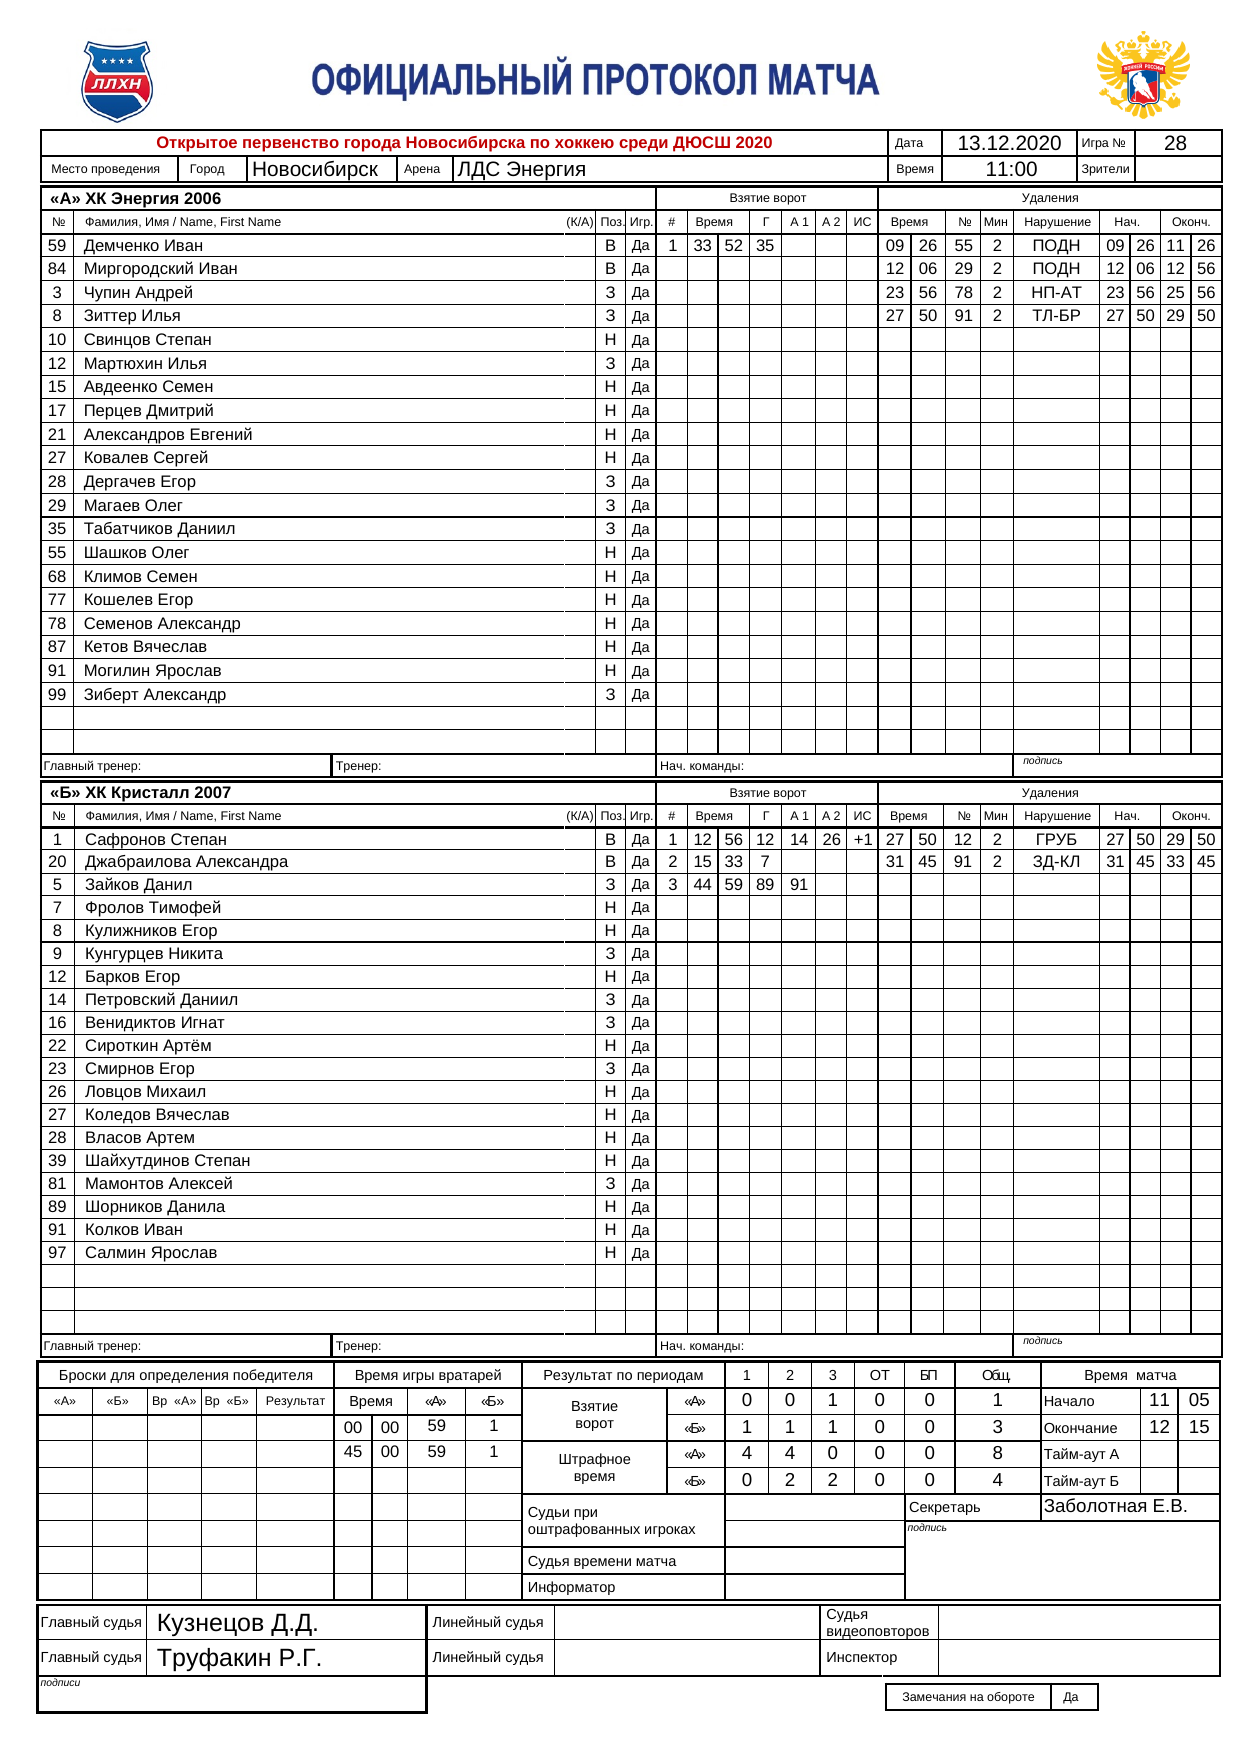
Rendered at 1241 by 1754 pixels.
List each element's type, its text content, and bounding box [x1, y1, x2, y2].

table_cell [1192, 1173, 1221, 1195]
table_cell [565, 683, 595, 706]
table_cell Н [596, 612, 625, 634]
table_cell [373, 1574, 407, 1599]
table_cell [565, 1311, 595, 1333]
table_cell 27 [879, 305, 910, 327]
table_cell 7 [42, 896, 74, 918]
table_cell [688, 1081, 717, 1103]
table_cell Кетов Вячеслав [74, 636, 564, 658]
table_cell [719, 943, 749, 964]
table_cell 1 [812, 1389, 854, 1413]
table_cell [39, 1441, 92, 1467]
table_cell [1014, 1242, 1099, 1264]
table_cell [719, 989, 749, 1011]
table_cell [688, 1242, 717, 1264]
table_cell Да [626, 423, 655, 445]
table_cell [373, 1547, 407, 1573]
table_cell [750, 612, 781, 634]
table_cell [847, 328, 877, 351]
table_cell # [657, 805, 687, 826]
table_cell [1014, 494, 1099, 516]
table_cell [1100, 989, 1129, 1011]
table_cell 50 [1192, 305, 1221, 327]
table_cell 59 [719, 874, 749, 895]
table_cell Труфакин Р.Г. [147, 1640, 425, 1675]
table_cell [1161, 659, 1190, 682]
table_cell [596, 707, 625, 729]
table_cell «Б» [93, 1389, 147, 1413]
table_cell [981, 989, 1013, 1011]
table_cell [816, 683, 846, 706]
table_cell [75, 1288, 564, 1310]
table_cell 25 [1161, 281, 1190, 303]
table_cell [847, 966, 877, 987]
table_cell 50 [1131, 305, 1160, 327]
table_cell [1014, 328, 1099, 351]
table_cell НП-АТ [1014, 281, 1099, 303]
table_cell [657, 612, 687, 634]
table_cell [688, 683, 717, 706]
table_cell [1014, 1035, 1099, 1057]
table_cell Мартюхин Илья [74, 352, 564, 374]
table_header Игра № [1078, 131, 1134, 155]
table_cell [39, 1521, 92, 1546]
table_cell [202, 1416, 256, 1440]
table_cell [466, 1521, 521, 1546]
table_cell 12 [750, 829, 781, 849]
table_cell [847, 1173, 877, 1195]
table_cell [1014, 541, 1099, 564]
table_cell [750, 446, 781, 469]
table_cell [1100, 494, 1129, 516]
table_cell [1161, 518, 1190, 540]
table_cell [912, 1127, 943, 1149]
table_cell Да [626, 235, 655, 256]
table_cell Да [626, 257, 655, 280]
table_cell [1100, 376, 1129, 398]
table_cell [847, 1242, 877, 1264]
table_cell [719, 518, 749, 540]
table_cell 21 [42, 423, 73, 445]
table_cell [565, 989, 595, 1011]
table_cell [750, 399, 781, 422]
table_cell [1100, 1012, 1129, 1033]
table_cell ИС [847, 805, 877, 826]
table_cell [719, 636, 749, 658]
table_cell [657, 943, 687, 964]
table_cell 11 [1141, 1389, 1177, 1413]
table_cell [1141, 1441, 1177, 1467]
table_cell [1161, 966, 1190, 987]
table_cell [750, 1242, 781, 1264]
table_cell Демченко Иван [74, 235, 564, 256]
table_cell [1131, 1081, 1160, 1103]
table_cell [1192, 1104, 1221, 1126]
table_cell [946, 399, 980, 422]
table_cell [847, 683, 877, 706]
table_cell [257, 1416, 333, 1440]
table_cell [750, 1081, 781, 1103]
table_header «А» ХК Энергия 2006 [42, 188, 655, 209]
table_cell Да [626, 636, 655, 658]
table_cell [1131, 588, 1160, 611]
table_cell Н [596, 636, 625, 658]
table_cell Да [626, 943, 655, 964]
table_cell [782, 376, 815, 398]
table_cell [657, 920, 687, 941]
table_cell Да [626, 896, 655, 918]
table_cell Тренер: [333, 755, 655, 776]
table_cell [688, 328, 717, 351]
table_cell [1161, 612, 1190, 634]
table_cell [847, 541, 877, 564]
table_cell [981, 683, 1013, 706]
table_cell З [596, 1173, 625, 1195]
table_cell [1100, 1081, 1129, 1103]
table_cell Коледов Вячеслав [75, 1104, 564, 1126]
table_cell [1014, 1219, 1099, 1241]
table_cell [657, 305, 687, 327]
table_cell [946, 518, 980, 540]
table_cell Да [626, 399, 655, 422]
table_cell Линейный судья [428, 1606, 554, 1639]
table_cell Г [750, 211, 781, 233]
table_cell [782, 1242, 815, 1264]
table_cell ПОДН [1014, 257, 1099, 280]
table_cell 45 [1131, 850, 1160, 872]
table_cell [719, 1173, 749, 1195]
table_cell [782, 565, 815, 587]
table_cell [981, 588, 1013, 611]
table_cell [1161, 989, 1190, 1011]
table_cell Власов Артем [75, 1127, 564, 1149]
table_cell [912, 707, 945, 729]
table_cell [1161, 446, 1190, 469]
table_cell 26 [1131, 235, 1160, 256]
table_cell [981, 518, 1013, 540]
table_cell [1192, 707, 1221, 729]
table_cell Н [596, 565, 625, 587]
table_cell Зрители [1078, 157, 1134, 181]
table_cell [257, 1441, 333, 1467]
table_cell [1014, 1081, 1099, 1103]
table_cell 1 [42, 829, 74, 849]
table_cell 56 [719, 829, 749, 849]
table_cell [816, 1265, 846, 1287]
table_cell [565, 874, 595, 895]
table_cell Нач. команды: [657, 755, 1012, 776]
table_cell [981, 399, 1013, 422]
table_cell [1014, 1288, 1099, 1310]
table_cell [782, 659, 815, 682]
table_cell 8 [42, 920, 74, 941]
table_cell [657, 257, 687, 280]
table_cell 2 [981, 257, 1013, 280]
table_cell 89 [750, 874, 781, 895]
table_cell А 2 [816, 805, 846, 826]
table_cell [148, 1547, 201, 1573]
table_cell [148, 1441, 201, 1467]
table_cell [93, 1574, 147, 1599]
table_cell [847, 612, 877, 634]
table_cell [750, 707, 781, 729]
table_cell [565, 1058, 595, 1079]
table_cell [565, 966, 595, 987]
table_cell Да [626, 470, 655, 493]
table_cell [944, 989, 980, 1011]
table_cell [944, 1196, 980, 1218]
table_cell 3 [956, 1415, 1040, 1440]
table_cell [1014, 1150, 1099, 1172]
table_cell Н [596, 966, 625, 987]
table_cell Время [879, 805, 943, 826]
table_cell [981, 470, 1013, 493]
table_cell [847, 1104, 877, 1126]
table_cell [750, 494, 781, 516]
table_cell 00 [373, 1441, 407, 1467]
table_cell [657, 1173, 687, 1195]
table_cell [565, 257, 595, 280]
table_cell [1100, 399, 1129, 422]
table_cell Н [596, 423, 625, 445]
table_cell 0 [905, 1415, 954, 1440]
table_cell [148, 1521, 201, 1546]
table_cell [782, 1035, 815, 1057]
table_cell подпись [1014, 1335, 1221, 1356]
table_cell [1100, 1127, 1129, 1149]
table_cell 11 [1161, 235, 1190, 256]
table_cell [816, 730, 846, 753]
table_cell [912, 1081, 943, 1103]
table_cell [719, 659, 749, 682]
table_cell Семенов Александр [74, 612, 564, 634]
table_cell [816, 1173, 846, 1195]
table_cell 52 [719, 235, 749, 256]
table_cell [466, 1468, 521, 1493]
table_cell [1100, 1265, 1129, 1287]
table_cell Главный судья [39, 1606, 146, 1639]
table_cell Вр «Б» [202, 1389, 256, 1413]
table_cell [1192, 1219, 1221, 1241]
table_cell 0 [769, 1389, 811, 1413]
table_cell [565, 1127, 595, 1149]
table_cell [148, 1494, 201, 1520]
table_cell [782, 636, 815, 658]
table_cell [202, 1521, 256, 1546]
table_cell [816, 966, 846, 987]
table_cell 29 [42, 494, 73, 516]
table_cell [1100, 1242, 1129, 1264]
table_cell Кулижников Егор [75, 920, 564, 941]
table_cell [202, 1547, 256, 1573]
table_cell Мин [981, 805, 1013, 826]
table_cell [816, 470, 846, 493]
table_cell [1131, 966, 1160, 987]
table_cell Зиберт Александр [74, 683, 564, 706]
table_cell Да [626, 565, 655, 587]
table_cell [750, 989, 781, 1011]
table_cell Информатор [523, 1575, 724, 1599]
table_cell 29 [946, 257, 980, 280]
table_cell Венидиктов Игнат [75, 1012, 564, 1033]
table_cell 33 [1161, 850, 1190, 872]
table_cell [782, 920, 815, 941]
table_cell [565, 943, 595, 964]
table_cell [946, 376, 980, 398]
table_cell Да [626, 446, 655, 469]
table_cell [816, 399, 846, 422]
table_cell [719, 1288, 749, 1310]
table_cell [1100, 1196, 1129, 1218]
table_cell [879, 707, 910, 729]
table_cell 0 [855, 1389, 904, 1413]
table_cell 4 [956, 1468, 1040, 1493]
table_cell 91 [946, 305, 980, 327]
table_cell [1192, 352, 1221, 374]
table_cell [816, 565, 846, 587]
table_cell [1100, 352, 1129, 374]
table_cell Поз. [596, 805, 625, 826]
table_cell [1131, 659, 1160, 682]
table_cell [565, 235, 595, 256]
table_cell [912, 730, 945, 753]
table_cell [816, 636, 846, 658]
table_cell [944, 1288, 980, 1310]
table_cell [719, 1035, 749, 1057]
table_cell 89 [42, 1196, 74, 1218]
table_cell 78 [42, 612, 73, 634]
table_cell [1161, 1288, 1190, 1310]
table_cell [782, 541, 815, 564]
table_cell Да [626, 1104, 655, 1126]
table_cell [981, 1081, 1013, 1103]
table_cell [847, 446, 877, 469]
table_cell [657, 1058, 687, 1079]
table_cell [1192, 541, 1221, 564]
table_cell ПОДН [1014, 235, 1099, 256]
table_cell [657, 541, 687, 564]
table_cell 14 [782, 829, 815, 849]
table_cell [879, 896, 910, 918]
table_cell [657, 1035, 687, 1057]
table_cell [816, 281, 846, 303]
table_cell [981, 1150, 1013, 1172]
table_cell [750, 588, 781, 611]
table_cell Н [596, 1219, 625, 1241]
table_cell [726, 1575, 904, 1599]
table_cell [688, 281, 717, 303]
table_cell 22 [42, 1035, 74, 1057]
table_cell [257, 1574, 333, 1599]
table_cell [750, 281, 781, 303]
table_cell [42, 1311, 74, 1333]
table_cell [782, 1104, 815, 1126]
table_cell [719, 588, 749, 611]
table_cell [565, 1288, 595, 1310]
table_cell [335, 1521, 371, 1546]
table_cell [1161, 1311, 1190, 1333]
table_cell [750, 1058, 781, 1079]
table_cell [719, 328, 749, 351]
table_cell Авдеенко Семен [74, 376, 564, 398]
table_cell [1131, 1288, 1160, 1310]
table_cell [847, 707, 877, 729]
table_cell [1100, 1288, 1129, 1310]
table_cell [719, 305, 749, 327]
table_cell [1014, 659, 1099, 682]
table_cell [946, 612, 980, 634]
table_cell [626, 1311, 655, 1333]
table_cell [912, 1288, 943, 1310]
table_cell Петровский Даниил [75, 989, 564, 1011]
table_cell [1161, 399, 1190, 422]
table_cell [782, 328, 815, 351]
table_cell [93, 1494, 147, 1520]
table_cell 26 [42, 1081, 74, 1103]
table_cell Н [596, 1035, 625, 1057]
table_cell [879, 494, 910, 516]
table_cell [1131, 707, 1160, 729]
table_cell 2 [981, 235, 1013, 256]
table_cell [408, 1494, 465, 1520]
table_cell Миргородский Иван [74, 257, 564, 280]
table_cell [782, 494, 815, 516]
table_cell А 1 [782, 805, 815, 826]
table_cell З [596, 943, 625, 964]
table_cell [939, 1640, 1219, 1675]
table_cell [1014, 588, 1099, 611]
table_cell Тайм-аут Б [1042, 1468, 1140, 1493]
table_cell [1131, 541, 1160, 564]
table_cell [1161, 896, 1190, 918]
table_cell Чупин Андрей [74, 281, 564, 303]
table_cell Вр «А» [148, 1389, 201, 1413]
table_cell [719, 352, 749, 374]
table_cell [782, 352, 815, 374]
table_cell [944, 1173, 980, 1195]
table_cell 84 [42, 257, 73, 280]
table_cell Зиттер Илья [74, 305, 564, 327]
table_cell [816, 989, 846, 1011]
table_cell 68 [42, 565, 73, 587]
table_cell [408, 1574, 465, 1599]
table_cell [912, 541, 945, 564]
table_cell +1 [847, 829, 877, 849]
table_cell [981, 707, 1013, 729]
table_cell [688, 257, 717, 280]
table_cell 45 [335, 1441, 371, 1467]
table_cell Табатчиков Даниил [74, 518, 564, 540]
table_cell [657, 588, 687, 611]
table_cell [1161, 376, 1190, 398]
table_cell Н [596, 376, 625, 398]
table_cell [981, 966, 1013, 987]
table_cell [657, 966, 687, 987]
table_cell [750, 470, 781, 493]
table_cell 0 [905, 1442, 954, 1467]
picture [5, 28, 1197, 129]
table_cell [912, 328, 945, 351]
table_cell Н [596, 588, 625, 611]
table_cell [912, 966, 943, 987]
table_cell Да [626, 1219, 655, 1241]
table_cell [912, 565, 945, 587]
table_cell [912, 399, 945, 422]
table_cell Да [626, 1058, 655, 1079]
table_cell [1100, 423, 1129, 445]
table_cell [1192, 920, 1221, 941]
table_cell 1 [726, 1415, 768, 1440]
table_cell 81 [42, 1173, 74, 1195]
table_cell [879, 1150, 910, 1172]
table_cell [42, 730, 73, 753]
table_cell [879, 588, 910, 611]
table_cell Заболотная Е.В. [1042, 1495, 1219, 1520]
table_cell [750, 352, 781, 374]
table_cell [1192, 1288, 1221, 1310]
table_cell [719, 1265, 749, 1287]
table_cell [688, 446, 717, 469]
table_cell [946, 636, 980, 658]
table_cell 39 [42, 1150, 74, 1172]
table_cell [816, 896, 846, 918]
table_cell [879, 565, 910, 587]
table_cell [657, 399, 687, 422]
table_cell З [596, 989, 625, 1011]
table_cell Н [596, 1242, 625, 1264]
table_cell [816, 1242, 846, 1264]
table_cell [879, 612, 910, 634]
table_cell [879, 541, 910, 564]
table_cell [688, 707, 717, 729]
table_cell [879, 730, 910, 753]
table_cell [565, 659, 595, 682]
table_cell [782, 1196, 815, 1218]
table_cell «А» [668, 1389, 724, 1413]
table_cell [1100, 518, 1129, 540]
table_cell [1014, 636, 1099, 658]
table_cell 28 [42, 470, 73, 493]
table_cell [879, 376, 910, 398]
table_cell [1014, 920, 1099, 941]
table_cell 2 [769, 1468, 811, 1493]
table_cell 56 [1192, 281, 1221, 303]
table_cell [879, 966, 910, 987]
table_cell [879, 1288, 910, 1310]
table_cell [1192, 1012, 1221, 1033]
table_cell [1161, 1104, 1190, 1126]
table_cell [847, 850, 877, 872]
table_cell [257, 1468, 333, 1493]
table_cell [1192, 896, 1221, 918]
table_cell [39, 1494, 92, 1520]
table_cell [75, 1311, 564, 1333]
table_cell [750, 920, 781, 941]
table_cell [912, 470, 945, 493]
table_cell [1192, 565, 1221, 587]
table_cell [466, 1574, 521, 1599]
table_cell [879, 328, 910, 351]
table_cell [912, 1104, 943, 1126]
table_cell Время [688, 211, 749, 233]
table_cell 2 [981, 281, 1013, 303]
table_cell Н [596, 1127, 625, 1149]
table_header Взятие ворот [657, 783, 877, 803]
table_cell [912, 588, 945, 611]
table_cell Игр. [626, 211, 655, 233]
table_cell [1014, 518, 1099, 540]
table_cell [1014, 966, 1099, 987]
table_cell 33 [719, 850, 749, 872]
table_cell [847, 235, 877, 256]
table_cell В [596, 829, 625, 849]
table_cell [726, 1495, 904, 1520]
table_cell Тренер: [333, 1335, 655, 1356]
table_cell Да [626, 328, 655, 351]
table_cell [944, 1012, 980, 1033]
table_cell [847, 588, 877, 611]
table_cell [1192, 1127, 1221, 1149]
table_cell 2 [812, 1468, 854, 1493]
table_cell [257, 1547, 333, 1573]
table_cell [565, 399, 595, 422]
table_cell [879, 943, 910, 964]
table_cell Взятие ворот [523, 1389, 666, 1440]
table_cell Главный тренер: [42, 1335, 330, 1356]
table_cell [688, 1311, 717, 1333]
table_cell [879, 1265, 910, 1287]
table_cell [1192, 1265, 1221, 1287]
table_cell № [42, 805, 74, 826]
table_cell [373, 1521, 407, 1546]
table_cell [750, 1127, 781, 1149]
table_cell [816, 1127, 846, 1149]
table_cell [1100, 896, 1129, 918]
table_cell [750, 376, 781, 398]
table_cell [1131, 1173, 1160, 1195]
table_cell Ковалев Сергей [74, 446, 564, 469]
table_cell [657, 1242, 687, 1264]
table_cell [565, 1265, 595, 1287]
table_cell 3 [657, 874, 687, 895]
table_cell [1014, 683, 1099, 706]
table_header Замечания на обороте [887, 1685, 1050, 1709]
table_cell [1100, 588, 1129, 611]
table_header БП [905, 1363, 954, 1387]
table_cell Да [626, 1150, 655, 1172]
table_cell [1014, 1196, 1099, 1218]
table_cell [946, 588, 980, 611]
table_cell [74, 730, 564, 753]
table_cell 91 [42, 1219, 74, 1241]
table_cell З [596, 281, 625, 303]
table_cell 27 [42, 446, 73, 469]
table_cell [847, 518, 877, 540]
table_cell [202, 1441, 256, 1467]
table_cell [202, 1468, 256, 1493]
table_cell [719, 494, 749, 516]
table_cell Начало [1042, 1389, 1140, 1413]
table_cell В [596, 850, 625, 872]
table_cell [750, 565, 781, 587]
table_cell [981, 659, 1013, 682]
table_cell [946, 565, 980, 587]
table_cell [565, 612, 595, 634]
table_cell [1100, 966, 1129, 987]
table_cell [750, 730, 781, 753]
table_cell [1131, 1242, 1160, 1264]
table_cell 06 [912, 257, 945, 280]
table_cell Фамилия, Имя / Name, First Name [74, 211, 565, 233]
table_cell [373, 1468, 407, 1493]
table_cell [782, 518, 815, 540]
table_cell [565, 281, 595, 303]
table_cell Н [596, 1081, 625, 1103]
table_cell [946, 659, 980, 682]
table_cell [657, 1311, 687, 1333]
table_cell З [596, 470, 625, 493]
table_cell [912, 352, 945, 374]
table_cell [1131, 1196, 1160, 1218]
table_cell [42, 707, 73, 729]
table_cell [981, 541, 1013, 564]
table_cell [626, 1288, 655, 1310]
table_cell [944, 943, 980, 964]
table_cell [944, 1311, 980, 1333]
table_cell [565, 1196, 595, 1218]
table_cell [1131, 446, 1160, 469]
table_cell [782, 1058, 815, 1079]
table_cell [257, 1521, 333, 1546]
table_cell 2 [981, 305, 1013, 327]
table_cell [981, 1104, 1013, 1126]
table_cell 0 [855, 1468, 904, 1493]
table_cell З [596, 518, 625, 540]
table_cell [688, 659, 717, 682]
table_cell Главный судья [39, 1640, 146, 1675]
table_cell [74, 707, 564, 729]
table_cell Салмин Ярослав [75, 1242, 564, 1264]
table_cell [912, 943, 943, 964]
table_cell [912, 683, 945, 706]
table_cell [596, 1288, 625, 1310]
table_cell З [596, 352, 625, 374]
table_cell [782, 989, 815, 1011]
table_cell [1131, 1104, 1160, 1126]
table_cell [816, 328, 846, 351]
table_cell 78 [946, 281, 980, 303]
table_cell [1131, 328, 1160, 351]
table_cell [782, 1173, 815, 1195]
table_cell [335, 1574, 371, 1599]
table_cell [750, 1012, 781, 1033]
table_cell [944, 874, 980, 895]
table_cell [719, 920, 749, 941]
table_cell [1100, 874, 1129, 895]
table_cell [750, 305, 781, 327]
table_cell [981, 874, 1013, 895]
table_cell [912, 989, 943, 1011]
table_cell 4 [769, 1442, 811, 1467]
table_cell [981, 1242, 1013, 1264]
table_cell [1161, 707, 1190, 729]
table_cell [1136, 157, 1221, 181]
table_cell [688, 494, 717, 516]
table_cell [1131, 1058, 1160, 1079]
table_cell Н [596, 1150, 625, 1172]
table_cell [847, 376, 877, 398]
table_header ОТ [855, 1363, 904, 1387]
table_cell [719, 707, 749, 729]
table_cell Сироткин Артём [75, 1035, 564, 1057]
table_cell [1131, 1311, 1160, 1333]
table_cell [847, 470, 877, 493]
table_cell [1014, 707, 1099, 729]
table_cell [1161, 1242, 1190, 1264]
table_header 13.12.2020 [943, 131, 1076, 155]
table_cell [565, 352, 595, 374]
table_cell [657, 518, 687, 540]
table_cell [688, 518, 717, 540]
table_cell [847, 305, 877, 327]
table_cell 50 [912, 305, 945, 327]
table_cell [688, 305, 717, 327]
table_cell [657, 352, 687, 374]
table_cell [555, 1606, 819, 1639]
table_cell [335, 1547, 371, 1573]
table_cell 12 [688, 829, 717, 849]
table_cell [847, 1012, 877, 1033]
table_cell [657, 1081, 687, 1103]
table_cell [719, 1127, 749, 1149]
table_cell [782, 305, 815, 327]
table_cell [816, 376, 846, 398]
table_cell [1131, 730, 1160, 753]
table_cell 27 [1100, 829, 1129, 849]
table_cell [1192, 423, 1221, 445]
table_cell [565, 588, 595, 611]
table_cell 7 [750, 850, 781, 872]
table_cell [75, 1265, 564, 1287]
table_cell Место проведения [42, 157, 177, 181]
table_cell [750, 1150, 781, 1172]
table_cell [981, 1288, 1013, 1310]
table_cell [565, 829, 595, 849]
table_cell 23 [42, 1058, 74, 1079]
table_cell 17 [42, 399, 73, 422]
table_cell [981, 896, 1013, 918]
table_cell 8 [42, 305, 73, 327]
table_cell [750, 1311, 781, 1333]
table_cell [816, 423, 846, 445]
table_cell [93, 1468, 147, 1493]
table_cell [912, 494, 945, 516]
table_cell Перцев Дмитрий [74, 399, 564, 422]
table_cell 59 [42, 235, 73, 256]
table_cell [847, 1058, 877, 1079]
table_cell [688, 541, 717, 564]
table_cell Да [626, 920, 655, 941]
table_cell [408, 1547, 465, 1573]
table_cell № [42, 211, 73, 233]
table_cell 9 [42, 943, 74, 964]
table_cell 1 [956, 1389, 1040, 1413]
table_cell [626, 730, 655, 753]
table_cell [912, 376, 945, 398]
table_cell Оконч. [1161, 805, 1221, 826]
table_cell Судья времени матча [523, 1548, 724, 1573]
table_header Броски для определения победителя [39, 1363, 333, 1387]
table_cell [1131, 943, 1160, 964]
table_cell [1014, 730, 1099, 753]
table_cell [750, 1196, 781, 1218]
table_cell [1100, 683, 1129, 706]
table_cell [1161, 920, 1190, 941]
table_cell 1 [657, 235, 687, 256]
table_cell [1099, 1682, 1220, 1711]
table_cell [782, 1081, 815, 1103]
table_cell [816, 446, 846, 469]
table_cell [1192, 1311, 1221, 1333]
table_cell [912, 896, 943, 918]
table_cell [782, 707, 815, 729]
table_cell [912, 1012, 943, 1033]
table_cell [1161, 1127, 1190, 1149]
table_cell [1161, 1035, 1190, 1057]
table_cell [912, 1196, 943, 1218]
table_cell [847, 257, 877, 280]
table_cell [719, 683, 749, 706]
table_cell [782, 235, 815, 256]
table_cell № [944, 805, 980, 826]
table_cell [39, 1547, 92, 1573]
table_cell [688, 1173, 717, 1195]
table_cell [1014, 943, 1099, 964]
table_cell 91 [42, 659, 73, 682]
table_cell [816, 305, 846, 327]
table_cell [1014, 1265, 1099, 1287]
table_cell [657, 1265, 687, 1287]
table_header «Б» ХК Кристалл 2007 [42, 783, 655, 803]
table_cell [912, 1173, 943, 1195]
table_cell [981, 352, 1013, 374]
table_cell [688, 1265, 717, 1287]
table_cell Фамилия, Имя / Name, First Name [75, 805, 565, 826]
table_cell [782, 1012, 815, 1033]
table_cell 0 [855, 1415, 904, 1440]
table_cell [1192, 943, 1221, 964]
table_cell Да [626, 376, 655, 398]
table_cell [1100, 943, 1129, 964]
table_cell 00 [335, 1416, 371, 1440]
table_cell [847, 989, 877, 1011]
table_cell [1161, 494, 1190, 516]
table_cell [657, 1127, 687, 1149]
table_cell Да [626, 541, 655, 564]
table_cell 26 [816, 829, 846, 849]
table_cell 15 [42, 376, 73, 398]
table_cell [1100, 1219, 1129, 1241]
table_cell 0 [905, 1468, 954, 1493]
table_cell [555, 1640, 819, 1675]
table_cell Колков Иван [75, 1219, 564, 1241]
table_cell «А» [668, 1442, 724, 1467]
table_cell Секретарь [906, 1495, 1040, 1520]
table_cell [1161, 1265, 1190, 1287]
table_cell [688, 565, 717, 587]
table_cell [688, 1219, 717, 1241]
table_cell [1161, 636, 1190, 658]
table_cell [1014, 1058, 1099, 1079]
table_cell [944, 1127, 980, 1149]
table_cell [912, 1035, 943, 1057]
table_cell [981, 1012, 1013, 1033]
table_cell [1100, 1173, 1129, 1195]
table_cell [912, 874, 943, 895]
table_cell [1161, 943, 1190, 964]
table_cell [879, 1311, 910, 1333]
table_cell [657, 636, 687, 658]
table_cell [719, 541, 749, 564]
table_cell Город [179, 157, 246, 181]
table_cell «Б » [466, 1389, 521, 1413]
table_cell Нарушение [1014, 211, 1099, 233]
table_cell Время [688, 805, 749, 826]
table_cell [879, 399, 910, 422]
table_cell [981, 1127, 1013, 1149]
table_cell [688, 423, 717, 445]
table_cell [879, 446, 910, 469]
table_cell Да [626, 829, 655, 849]
table_cell [1161, 423, 1190, 445]
table_cell [657, 281, 687, 303]
table_cell [657, 707, 687, 729]
table_cell А 1 [782, 211, 815, 233]
table_header Дата [889, 131, 941, 155]
table_cell ТЛ-БР [1014, 305, 1099, 327]
table_cell [719, 1012, 749, 1033]
table_cell [202, 1574, 256, 1599]
table_cell [1192, 730, 1221, 753]
table_cell [1161, 541, 1190, 564]
table_cell [816, 1104, 846, 1126]
table_cell [1100, 636, 1129, 658]
table_cell [816, 1311, 846, 1333]
table_cell [847, 1311, 877, 1333]
table_cell [782, 446, 815, 469]
table_cell Кузнецов Д.Д. [147, 1606, 425, 1639]
table_cell [946, 352, 980, 374]
table_cell [657, 1219, 687, 1241]
table_cell [946, 423, 980, 445]
table_cell [816, 235, 846, 256]
table_cell [750, 257, 781, 280]
table_header Общ. [956, 1363, 1040, 1387]
table_cell Игр. [626, 805, 655, 826]
table_cell (К/А) [565, 211, 595, 233]
table_cell [750, 966, 781, 987]
table_cell [1161, 1012, 1190, 1033]
table_cell Да [626, 850, 655, 872]
table_cell [719, 446, 749, 469]
table_cell Фролов Тимофей [75, 896, 564, 918]
table_cell Да [626, 352, 655, 374]
table_cell [565, 636, 595, 658]
table_cell [879, 1127, 910, 1149]
table_cell [1100, 1035, 1129, 1057]
table_cell [42, 1288, 74, 1310]
table_cell Да [626, 518, 655, 540]
table_cell [782, 470, 815, 493]
table_cell [847, 1081, 877, 1103]
table_cell [688, 896, 717, 918]
table_cell Арена [398, 157, 452, 181]
table_cell [1014, 470, 1099, 493]
table_cell 91 [944, 850, 980, 872]
table_cell Время [879, 211, 945, 233]
table_cell [596, 1311, 625, 1333]
table_cell [912, 1058, 943, 1079]
table_cell [1192, 966, 1221, 987]
table_cell 29 [1161, 829, 1190, 849]
table_cell [981, 1196, 1013, 1218]
table_cell [750, 636, 781, 658]
table_cell [1131, 920, 1160, 941]
table_cell [1131, 989, 1160, 1011]
table_cell [912, 1150, 943, 1172]
table_cell Шашков Олег [74, 541, 564, 564]
table_cell (К/А) [565, 805, 595, 826]
table_cell [1192, 636, 1221, 658]
table_cell [879, 1035, 910, 1057]
table_cell [1014, 896, 1099, 918]
table_cell [93, 1441, 147, 1467]
table_cell [565, 1035, 595, 1057]
table_cell Зайков Данил [75, 874, 564, 895]
table_cell [1161, 1173, 1190, 1195]
table_cell Н [596, 399, 625, 422]
table_cell [981, 1311, 1013, 1333]
table_cell [944, 920, 980, 941]
table_cell ЗД-КЛ [1014, 850, 1099, 872]
table_cell [1131, 470, 1160, 493]
table_cell 23 [879, 281, 910, 303]
table_cell Новосибирск [248, 157, 396, 181]
table_cell 09 [1100, 235, 1129, 256]
table_cell [1100, 470, 1129, 493]
table_cell Да [626, 874, 655, 895]
table_cell Судья видеоповторов [821, 1606, 938, 1639]
table_cell 15 [1179, 1415, 1219, 1440]
table_cell Тайм-аут А [1042, 1441, 1140, 1467]
table_cell [750, 1173, 781, 1195]
table_cell 09 [879, 235, 910, 256]
table_cell [981, 920, 1013, 941]
table_cell [657, 376, 687, 398]
table_cell [981, 1265, 1013, 1287]
table_cell 06 [1131, 257, 1160, 280]
table_cell [335, 1468, 371, 1493]
table_cell [912, 423, 945, 445]
table_cell [408, 1521, 465, 1546]
table_cell [879, 683, 910, 706]
table_cell [1014, 1173, 1099, 1195]
table_header Открытое первенство города Новосибирска по хоккею среди ДЮСШ 2020 [42, 131, 887, 155]
table_cell Н [596, 659, 625, 682]
table_cell Ловцов Михаил [75, 1081, 564, 1103]
table_cell [981, 376, 1013, 398]
table_cell [782, 1127, 815, 1149]
table_cell [596, 730, 625, 753]
table_cell [1100, 1104, 1129, 1126]
table_cell [879, 352, 910, 374]
table_cell Джабраилова Александра [75, 850, 564, 872]
table_cell [428, 1677, 882, 1711]
table_cell [879, 423, 910, 445]
table_cell [847, 1219, 877, 1241]
table_cell [1192, 1150, 1221, 1172]
table_cell [1192, 1196, 1221, 1218]
table_cell [782, 588, 815, 611]
table_cell [782, 1288, 815, 1310]
table_cell «Б» [668, 1415, 724, 1440]
table_cell 12 [1141, 1415, 1177, 1440]
table_cell [981, 423, 1013, 445]
table_cell [816, 1196, 846, 1218]
table_cell [1014, 1127, 1099, 1149]
table_cell [93, 1547, 147, 1573]
table_cell 1 [812, 1415, 854, 1440]
table_header Результат по периодам [523, 1363, 724, 1387]
table_cell 1 [769, 1415, 811, 1440]
table_cell «А» [408, 1389, 465, 1413]
table_cell 35 [42, 518, 73, 540]
table_cell 00 [373, 1416, 407, 1440]
table_cell [944, 1150, 980, 1172]
table_cell [816, 1058, 846, 1079]
table_cell [879, 659, 910, 682]
table_cell [847, 636, 877, 658]
table_cell [946, 494, 980, 516]
table_cell # [657, 211, 687, 233]
table_cell [1131, 376, 1160, 398]
table_cell [565, 1012, 595, 1033]
table_cell [688, 943, 717, 964]
table_cell [847, 1127, 877, 1149]
table_cell Да [626, 1012, 655, 1033]
table_cell 28 [42, 1127, 74, 1149]
table_cell 14 [42, 989, 74, 1011]
table_cell [981, 446, 1013, 469]
table_cell [688, 730, 717, 753]
table_cell [657, 565, 687, 587]
table_cell [1131, 399, 1160, 422]
table_cell [847, 399, 877, 422]
table_cell [719, 612, 749, 634]
table_cell [688, 399, 717, 422]
table_cell [816, 518, 846, 540]
table_cell Барков Егор [75, 966, 564, 987]
table_cell [816, 257, 846, 280]
table_cell [1100, 1058, 1129, 1079]
table_cell [565, 328, 595, 351]
table_cell [981, 1058, 1013, 1079]
table_cell [565, 305, 595, 327]
table_cell В [596, 257, 625, 280]
table_cell Штрафное время [523, 1442, 666, 1493]
table_cell [1141, 1468, 1177, 1493]
table_cell Судьи при оштрафованных игроках [523, 1495, 724, 1546]
table_cell [719, 966, 749, 987]
table_cell Оконч. [1161, 211, 1221, 233]
table_cell ЛДС Энергия [454, 157, 887, 181]
table_cell № [946, 211, 980, 233]
table_cell [1100, 612, 1129, 634]
table_cell Дергачев Егор [74, 470, 564, 493]
table_cell 55 [946, 235, 980, 256]
table_cell Шайхутдинов Степан [75, 1150, 564, 1172]
table_cell 77 [42, 588, 73, 611]
table_cell [816, 943, 846, 964]
table_cell [944, 896, 980, 918]
table_cell Да [626, 281, 655, 303]
table_cell [1100, 920, 1129, 941]
table_cell [657, 494, 687, 516]
table_cell З [596, 1058, 625, 1079]
table_cell [719, 376, 749, 398]
table_cell [816, 707, 846, 729]
table_cell [688, 1058, 717, 1079]
table_cell [1014, 352, 1099, 374]
table_cell Н [596, 1196, 625, 1218]
table_cell З [596, 874, 625, 895]
table_cell [1014, 612, 1099, 634]
table_cell [1131, 874, 1160, 895]
table_cell [879, 989, 910, 1011]
table_cell [1192, 399, 1221, 422]
table_cell [1131, 636, 1160, 658]
table_cell Да [626, 1035, 655, 1057]
table_cell 8 [956, 1442, 1040, 1467]
table_cell Магаев Олег [74, 494, 564, 516]
table_cell З [596, 305, 625, 327]
table_cell [565, 920, 595, 941]
table_cell подпись [1014, 755, 1221, 776]
table_cell [93, 1521, 147, 1546]
table_cell [782, 943, 815, 964]
table_cell 5 [42, 874, 74, 895]
table_cell [1192, 494, 1221, 516]
table_cell [847, 1150, 877, 1172]
table_cell [1100, 730, 1129, 753]
table_cell 4 [726, 1442, 768, 1467]
table_cell [1192, 1081, 1221, 1103]
table_cell Да [626, 494, 655, 516]
table_cell [39, 1468, 92, 1493]
table_cell Да [626, 659, 655, 682]
table_cell [657, 989, 687, 1011]
table_cell [565, 1173, 595, 1195]
table_cell [879, 1012, 910, 1033]
table_cell 0 [812, 1442, 854, 1467]
table_cell [39, 1416, 92, 1440]
table_cell [1100, 328, 1129, 351]
table_cell Климов Семен [74, 565, 564, 587]
table_cell 31 [879, 850, 910, 872]
table_cell В [596, 235, 625, 256]
table_cell [1161, 1150, 1190, 1172]
table_cell [847, 943, 877, 964]
table_cell 99 [42, 683, 73, 706]
table_cell [816, 874, 846, 895]
table_header 1 [726, 1363, 768, 1387]
table_cell [750, 683, 781, 706]
table_header Удаления [879, 783, 1221, 803]
table_cell [1014, 874, 1099, 895]
table_cell [847, 1196, 877, 1218]
table_cell [565, 518, 595, 540]
table_cell [657, 683, 687, 706]
table_cell Н [596, 896, 625, 918]
table_cell [912, 1242, 943, 1264]
table_cell [879, 636, 910, 658]
table_cell [373, 1494, 407, 1520]
table_cell [1192, 683, 1221, 706]
table_cell [688, 1012, 717, 1033]
table_cell 26 [1192, 235, 1221, 256]
table_cell [1192, 518, 1221, 540]
table_cell Свинцов Степан [74, 328, 564, 351]
table_cell [946, 446, 980, 469]
table_cell [782, 399, 815, 422]
table_header 3 [812, 1363, 854, 1387]
table_cell [1179, 1468, 1219, 1493]
table_cell [565, 565, 595, 587]
table_cell [1161, 588, 1190, 611]
table_cell [688, 920, 717, 941]
table_cell [981, 943, 1013, 964]
table_cell [1100, 565, 1129, 587]
table_cell [657, 1150, 687, 1172]
table_cell [148, 1468, 201, 1493]
table_cell [1131, 1035, 1160, 1057]
table_cell [883, 1677, 1220, 1681]
table_cell [782, 850, 815, 872]
table_cell [981, 494, 1013, 516]
table_cell [719, 730, 749, 753]
table_cell [657, 1104, 687, 1126]
table_cell [688, 636, 717, 658]
table_cell [565, 423, 595, 445]
table_cell [782, 1265, 815, 1287]
table_cell [1161, 1219, 1190, 1241]
table_cell 26 [912, 235, 945, 256]
table_cell Н [596, 446, 625, 469]
table_cell [1014, 399, 1099, 422]
table_cell [688, 1150, 717, 1172]
table_cell [847, 352, 877, 374]
table_cell [879, 1242, 910, 1264]
table_cell [981, 1173, 1013, 1195]
table_cell Время [889, 157, 941, 181]
table_cell [782, 281, 815, 303]
table_cell [688, 1196, 717, 1218]
table_cell [816, 850, 846, 872]
table_cell [1161, 730, 1190, 753]
table_cell [688, 1288, 717, 1310]
table_cell [565, 1081, 595, 1103]
table_cell Да [626, 1127, 655, 1149]
table_cell [596, 1265, 625, 1287]
table_cell 56 [912, 281, 945, 303]
table_cell 35 [750, 235, 781, 256]
table_cell [565, 541, 595, 564]
table_cell [1161, 874, 1190, 895]
table_cell [565, 896, 595, 918]
table_cell 12 [1161, 257, 1190, 280]
table_cell А 2 [816, 211, 846, 233]
table_cell [912, 636, 945, 658]
table_cell [879, 1058, 910, 1079]
table_cell 56 [1131, 281, 1160, 303]
table_cell [1131, 565, 1160, 587]
table_cell [657, 1288, 687, 1310]
table_cell 12 [1100, 257, 1129, 280]
table_cell [847, 730, 877, 753]
table_cell 29 [1161, 305, 1190, 327]
table_cell [1161, 470, 1190, 493]
table_cell Н [596, 328, 625, 351]
table_cell [1100, 707, 1129, 729]
table_cell [257, 1494, 333, 1520]
table_cell [466, 1494, 521, 1520]
table_cell [847, 494, 877, 516]
table_cell [750, 1219, 781, 1241]
table_cell [1131, 683, 1160, 706]
table_cell 10 [42, 328, 73, 351]
table_cell 12 [944, 829, 980, 849]
table_cell [1014, 423, 1099, 445]
table_cell 44 [688, 874, 717, 895]
table_cell [939, 1606, 1219, 1639]
table_cell 0 [855, 1442, 904, 1467]
table_cell [719, 1104, 749, 1126]
table_cell [657, 423, 687, 445]
table_cell [565, 707, 595, 729]
table_cell Да [626, 1081, 655, 1103]
table_cell [688, 352, 717, 374]
table_cell ГРУБ [1014, 829, 1099, 849]
table_cell [981, 565, 1013, 587]
table_cell [1192, 588, 1221, 611]
table_cell [750, 1288, 781, 1310]
table_cell [946, 683, 980, 706]
table_cell [782, 423, 815, 445]
table_cell [981, 636, 1013, 658]
table_cell Нач. [1100, 805, 1160, 826]
table_cell [816, 1012, 846, 1033]
table_cell [626, 707, 655, 729]
table_cell [946, 541, 980, 564]
table_cell 87 [42, 636, 73, 658]
table_cell [816, 1081, 846, 1103]
table_cell [944, 1058, 980, 1079]
table_cell [93, 1416, 147, 1440]
table_cell [565, 1104, 595, 1126]
table_cell [565, 470, 595, 493]
table_cell [657, 730, 687, 753]
table_cell З [596, 494, 625, 516]
table_cell [816, 588, 846, 611]
table_cell [816, 1035, 846, 1057]
table_cell Да [626, 1196, 655, 1218]
table_cell [912, 920, 943, 941]
table_header Удаления [879, 188, 1221, 209]
table_cell [750, 518, 781, 540]
table_cell Сафронов Степан [75, 829, 564, 849]
table_cell [816, 352, 846, 374]
table_cell [847, 423, 877, 445]
table_cell [816, 1150, 846, 1172]
table_cell [750, 423, 781, 445]
table_cell [626, 1265, 655, 1287]
table_cell [1014, 376, 1099, 398]
table_cell [1100, 446, 1129, 469]
table_cell подпись [906, 1522, 1219, 1599]
table_cell [981, 730, 1013, 753]
table_cell [782, 683, 815, 706]
table_cell Н [596, 541, 625, 564]
table_cell 59 [408, 1441, 465, 1467]
table_cell [1192, 1035, 1221, 1057]
table_cell [148, 1416, 201, 1440]
table_cell [657, 446, 687, 469]
table_cell 16 [42, 1012, 74, 1033]
table_cell Н [596, 1104, 625, 1126]
table_cell [981, 1035, 1013, 1057]
table_cell [782, 896, 815, 918]
table_cell [1192, 470, 1221, 493]
table_header Время матча [1042, 1363, 1219, 1387]
table_cell [750, 328, 781, 351]
table_cell [1192, 874, 1221, 895]
table_cell [847, 565, 877, 587]
table_cell [688, 989, 717, 1011]
table_cell [688, 1127, 717, 1149]
table_cell [816, 1288, 846, 1310]
table_cell 50 [912, 829, 943, 849]
table_cell 0 [726, 1389, 768, 1413]
table_cell [1161, 352, 1190, 374]
table_cell [879, 518, 910, 540]
table_cell [1192, 989, 1221, 1011]
table_cell [719, 1219, 749, 1241]
table_cell [565, 730, 595, 753]
table_cell [1100, 1311, 1129, 1333]
table_cell [1192, 328, 1221, 351]
table_cell «Б» [668, 1468, 724, 1493]
table_cell Кунгурцев Никита [75, 943, 564, 964]
table_cell [782, 730, 815, 753]
table_cell [719, 423, 749, 445]
table_cell [750, 659, 781, 682]
table_cell [1131, 423, 1160, 445]
table_cell [726, 1548, 904, 1573]
table_cell [1161, 328, 1190, 351]
table_cell [688, 966, 717, 987]
table_cell [944, 1242, 980, 1264]
table_cell [1014, 565, 1099, 587]
table_cell 05 [1179, 1389, 1219, 1413]
table_cell Шорников Данила [75, 1196, 564, 1218]
table_header 2 [769, 1363, 811, 1387]
table_cell Да [626, 588, 655, 611]
table_cell Могилин Ярослав [74, 659, 564, 682]
table_cell [847, 659, 877, 682]
table_header Да [1052, 1685, 1097, 1709]
table_cell [750, 1035, 781, 1057]
table_cell Смирнов Егор [75, 1058, 564, 1079]
table_cell [1161, 1081, 1190, 1103]
table_cell Да [626, 966, 655, 987]
table_cell [879, 1173, 910, 1195]
table_cell Окончание [1042, 1415, 1140, 1440]
table_cell 0 [905, 1389, 954, 1413]
table_cell [782, 257, 815, 280]
table_cell Главный тренер: [42, 755, 330, 776]
table_cell [816, 612, 846, 634]
table_cell 3 [42, 281, 73, 303]
table_cell Поз. [596, 211, 625, 233]
table_cell 12 [42, 966, 74, 987]
table_cell 15 [688, 850, 717, 872]
table_cell [944, 1219, 980, 1241]
table_cell Нач. [1100, 211, 1160, 233]
table_cell [565, 1242, 595, 1264]
table_cell [719, 1311, 749, 1333]
table_cell [981, 1219, 1013, 1241]
table_cell [719, 1196, 749, 1218]
table_cell [565, 850, 595, 872]
table_cell [1131, 1219, 1160, 1241]
table_cell [782, 612, 815, 634]
table_cell Александров Евгений [74, 423, 564, 445]
table_cell 97 [42, 1242, 74, 1264]
table_cell [847, 1265, 877, 1287]
table_cell Да [626, 1242, 655, 1264]
table_cell [912, 446, 945, 469]
table_cell [1131, 494, 1160, 516]
table_cell [565, 446, 595, 469]
table_cell [1161, 565, 1190, 587]
table_cell [782, 1219, 815, 1241]
table_cell 2 [981, 850, 1013, 872]
table_cell [719, 281, 749, 303]
table_cell [719, 1081, 749, 1103]
table_cell [946, 470, 980, 493]
table_cell [1131, 1265, 1160, 1287]
table_cell [1131, 612, 1160, 634]
table_cell [944, 1035, 980, 1057]
table_cell Н [596, 920, 625, 941]
table_cell 23 [1100, 281, 1129, 303]
table_cell [719, 565, 749, 587]
table_cell [1161, 683, 1190, 706]
table_cell Да [626, 1173, 655, 1195]
table_cell [782, 1311, 815, 1333]
table_cell Линейный судья [428, 1640, 554, 1675]
table_cell [657, 1012, 687, 1033]
table_cell 45 [912, 850, 943, 872]
table_cell 59 [408, 1416, 465, 1440]
table_cell [1192, 1242, 1221, 1264]
table_cell Да [626, 683, 655, 706]
table_cell [816, 659, 846, 682]
table_cell [750, 896, 781, 918]
table_cell З [596, 1012, 625, 1033]
table_cell [657, 328, 687, 351]
table_cell [847, 1035, 877, 1057]
table_cell 2 [657, 850, 687, 872]
table_cell [879, 1219, 910, 1241]
table_cell [816, 920, 846, 941]
table_cell [1131, 1012, 1160, 1033]
table_cell [202, 1494, 256, 1520]
table_cell [719, 896, 749, 918]
table_cell [981, 612, 1013, 634]
table_cell 56 [1192, 257, 1221, 280]
table_cell [1131, 352, 1160, 374]
table_cell [1192, 612, 1221, 634]
table_cell [782, 966, 815, 987]
table_header 28 [1136, 131, 1221, 155]
table_cell [912, 612, 945, 634]
table_cell [657, 896, 687, 918]
table_cell [946, 707, 980, 729]
table_cell 1 [466, 1416, 521, 1440]
table_cell [719, 399, 749, 422]
table_cell [719, 1242, 749, 1264]
table_cell [847, 1288, 877, 1310]
table_cell Да [626, 989, 655, 1011]
table_cell [42, 1265, 74, 1287]
table_cell [750, 1104, 781, 1126]
table_cell [847, 874, 877, 895]
table_cell [719, 1058, 749, 1079]
table_cell [944, 966, 980, 987]
table_cell [879, 1081, 910, 1103]
table_cell 20 [42, 850, 74, 872]
table_cell [1014, 1311, 1099, 1333]
table_cell [1161, 1196, 1190, 1218]
table_cell [1192, 659, 1221, 682]
table_cell 33 [688, 235, 717, 256]
table_cell [657, 470, 687, 493]
table_cell [688, 1035, 717, 1057]
table_cell [719, 1150, 749, 1172]
table_cell [879, 470, 910, 493]
table_cell [816, 494, 846, 516]
table_cell [816, 1219, 846, 1241]
table_cell [1192, 376, 1221, 398]
table_cell Нач. команды: [657, 1335, 1012, 1356]
table_cell [879, 920, 910, 941]
table_cell [726, 1521, 904, 1546]
table_cell 31 [1100, 850, 1129, 872]
table_cell [847, 920, 877, 941]
table_cell [1014, 1012, 1099, 1033]
table_cell [1131, 518, 1160, 540]
table_cell 0 [726, 1468, 768, 1493]
table_cell [657, 1196, 687, 1218]
table_cell [879, 874, 910, 895]
table_cell Мин [981, 211, 1013, 233]
table_cell [750, 541, 781, 564]
table_cell 27 [879, 829, 910, 849]
table_cell [944, 1265, 980, 1287]
table_cell [750, 943, 781, 964]
table_cell [946, 328, 980, 351]
table_cell 50 [1131, 829, 1160, 849]
table_cell подписи [39, 1677, 425, 1711]
table_cell 12 [42, 352, 73, 374]
table_cell 27 [1100, 305, 1129, 327]
table_cell [1014, 1104, 1099, 1126]
table_cell [719, 470, 749, 493]
table_cell 12 [879, 257, 910, 280]
table_cell [688, 470, 717, 493]
table_cell [912, 1265, 943, 1287]
table_cell [912, 1219, 943, 1241]
table_header Взятие ворот [657, 188, 877, 209]
table_cell Кошелев Егор [74, 588, 564, 611]
table_cell 27 [42, 1104, 74, 1126]
table_cell [466, 1547, 521, 1573]
table_cell [879, 1104, 910, 1126]
table_cell [148, 1574, 201, 1599]
table_cell 55 [42, 541, 73, 564]
table_cell [39, 1574, 92, 1599]
table_cell 50 [1192, 829, 1221, 849]
table_cell Г [750, 805, 781, 826]
table_cell [408, 1468, 465, 1493]
table_cell 2 [981, 829, 1013, 849]
table_header Время игры вратарей [335, 1363, 521, 1387]
table_cell [912, 518, 945, 540]
table_cell [719, 257, 749, 280]
table_cell Мамонтов Алексей [75, 1173, 564, 1195]
table_cell Результат [257, 1389, 333, 1413]
table_cell [1192, 446, 1221, 469]
table_cell ИС [847, 211, 877, 233]
table_cell 1 [466, 1441, 521, 1467]
table_cell [944, 1081, 980, 1103]
table_cell Да [626, 305, 655, 327]
table_cell Инспектор [821, 1640, 938, 1675]
table_cell [750, 1265, 781, 1287]
table_cell [946, 730, 980, 753]
table_cell [1192, 1058, 1221, 1079]
table_cell 11:00 [943, 157, 1076, 181]
table_cell Да [626, 612, 655, 634]
table_cell [1179, 1441, 1219, 1467]
table_cell [847, 896, 877, 918]
table_cell 45 [1192, 850, 1221, 872]
table_cell [565, 494, 595, 516]
table_cell [847, 281, 877, 303]
table_cell [565, 1219, 595, 1241]
table_cell [688, 588, 717, 611]
table_cell [1100, 659, 1129, 682]
table_cell [688, 1104, 717, 1126]
table_cell [657, 659, 687, 682]
table_cell 1 [657, 829, 687, 849]
table_cell [912, 659, 945, 682]
table_cell Время [335, 1389, 407, 1413]
table_cell [1014, 989, 1099, 1011]
table_cell [1100, 1150, 1129, 1172]
table_cell [565, 1150, 595, 1172]
table_cell [879, 1196, 910, 1218]
table_cell [1131, 1150, 1160, 1172]
table_cell [1161, 1058, 1190, 1079]
table_cell [1131, 1127, 1160, 1149]
table_cell [912, 1311, 943, 1333]
table_cell З [596, 683, 625, 706]
table_cell [688, 376, 717, 398]
table_cell [944, 1104, 980, 1126]
table_cell [1131, 896, 1160, 918]
table_cell 91 [782, 874, 815, 895]
table_cell [335, 1494, 371, 1520]
table_cell [1100, 541, 1129, 564]
table_cell [816, 541, 846, 564]
table_cell [981, 328, 1013, 351]
table_cell [782, 1150, 815, 1172]
table_cell [688, 612, 717, 634]
table_cell [1014, 446, 1099, 469]
table_cell Нарушение [1014, 805, 1099, 826]
table_cell [565, 376, 595, 398]
table_cell «А» [39, 1389, 92, 1413]
